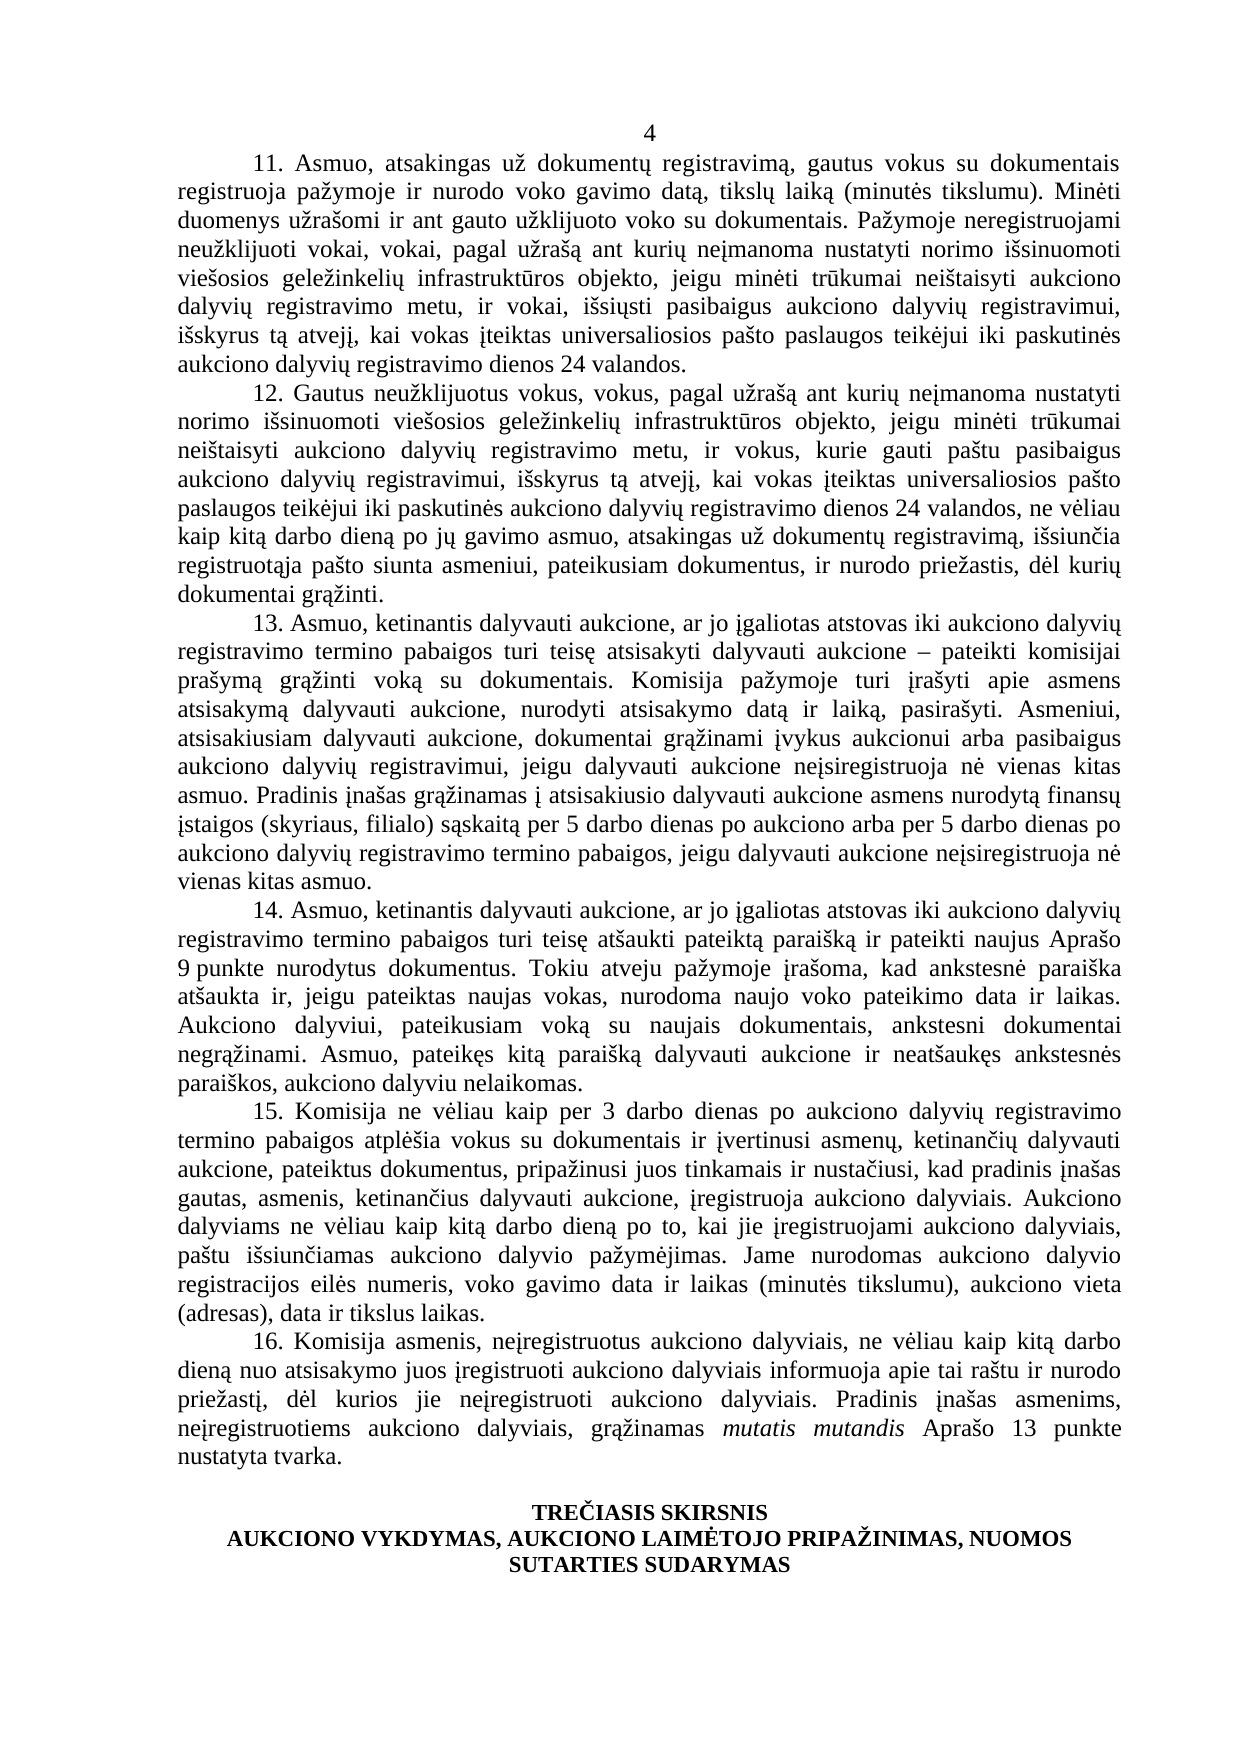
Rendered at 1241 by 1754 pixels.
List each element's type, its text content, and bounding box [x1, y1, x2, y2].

text 15. Komisija ne vėliau kaip per 3 darbo dienas po aukciono dalyvių registravimo termino pabaigos atplėšia vokus su dokumentais ir įvertinusi asmenų, ketinančių dalyvauti aukcione, pateiktus dokumentus, pripažinusi juos tinkamais ir nustačiusi, kad pradinis įnašas gautas, asmenis, ketinančius dalyvauti aukcione, įregistruoja aukciono dalyviais. Aukciono dalyviams ne vėliau kaip kitą darbo dieną po to, kai jie įregistruojami aukciono dalyviais, paštu išsiunčiamas aukciono dalyvio pažymėjimas. Jame nurodomas aukciono dalyvio registracijos eilės numeris, voko gavimo data ir laikas (minutės tikslumu), aukciono vieta (adresas), data ir tikslus laikas. [177, 1096, 1122, 1326]
text 12. Gautus neužklijuotus vokus, vokus, pagal užrašą ant kurių neįmanoma nustatyti norimo išsinuomoti viešosios geležinkelių infrastruktūros objekto, jeigu minėti trūkumai neištaisyti aukciono dalyvių registravimo metu, ir vokus, kurie gauti paštu pasibaigus aukciono dalyvių registravimui, išskyrus tą atvejį, kai vokas įteiktas universaliosios pašto paslaugos teikėjui iki paskutinės aukciono dalyvių registravimo dienos 24 valandos, ne vėliau kaip kitą darbo dieną po jų gavimo asmuo, atsakingas už dokumentų registravimą, išsiunčia registruotąja pašto siunta asmeniui, pateikusiam dokumentus, ir nurodo priežastis, dėl kurių dokumentai grąžinti. [177, 378, 1122, 608]
text 11. Asmuo, atsakingas už dokumentų registravimą, gautus vokus su dokumentais registruoja pažymoje ir nurodo voko gavimo datą, tikslų laiką (minutės tikslumu). Minėti duomenys užrašomi ir ant gauto užklijuoto voko su dokumentais. Pažymoje neregistruojami neužklijuoti vokai, vokai, pagal užrašą ant kurių neįmanoma nustatyti norimo išsinuomoti viešosios geležinkelių infrastruktūros objekto, jeigu minėti trūkumai neištaisyti aukciono dalyvių registravimo metu, ir vokai, išsiųsti pasibaigus aukciono dalyvių registravimui, išskyrus tą atvejį, kai vokas įteiktas universaliosios pašto paslaugos teikėjui iki paskutinės aukciono dalyvių registravimo dienos 24 valandos. [177, 148, 1122, 378]
text TREČIASIS SKIRSNIS [177, 1499, 1122, 1525]
text AUKCIONO VYKDYMAS, AUKCIONO LAIMĖTOJO PRIPAŽINIMAS, NUOMOS SUTARTIES SUDARYMAS [177, 1525, 1122, 1578]
text 13. Asmuo, ketinantis dalyvauti aukcione, ar jo įgaliotas atstovas iki aukciono dalyvių registravimo termino pabaigos turi teisę atsisakyti dalyvauti aukcione – pateikti komisijai prašymą grąžinti voką su dokumentais. Komisija pažymoje turi įrašyti apie asmens atsisakymą dalyvauti aukcione, nurodyti atsisakymo datą ir laiką, pasirašyti. Asmeniui, atsisakiusiam dalyvauti aukcione, dokumentai grąžinami įvykus aukcionui arba pasibaigus aukciono dalyvių registravimui, jeigu dalyvauti aukcione neįsiregistruoja nė vienas kitas asmuo. Pradinis įnašas grąžinamas į atsisakiusio dalyvauti aukcione asmens nurodytą finansų įstaigos (skyriaus, filialo) sąskaitą per 5 darbo dienas po aukciono arba per 5 darbo dienas po aukciono dalyvių registravimo termino pabaigos, jeigu dalyvauti aukcione neįsiregistruoja nė vienas kitas asmuo. [177, 608, 1122, 895]
text 14. Asmuo, ketinantis dalyvauti aukcione, ar jo įgaliotas atstovas iki aukciono dalyvių registravimo termino pabaigos turi teisę atšaukti pateiktą paraišką ir pateikti naujus Aprašo 9 punkte nurodytus dokumentus. Tokiu atveju pažymoje įrašoma, kad ankstesnė paraiška atšaukta ir, jeigu pateiktas naujas vokas, nurodoma naujo voko pateikimo data ir laikas. Aukciono dalyviui, pateikusiam voką su naujais dokumentais, ankstesni dokumentai negrąžinami. Asmuo, pateikęs kitą paraišką dalyvauti aukcione ir neatšaukęs ankstesnės paraiškos, aukciono dalyviu nelaikomas. [177, 895, 1122, 1096]
text 16. Komisija asmenis, neįregistruotus aukciono dalyviais, ne vėliau kaip kitą darbo dieną nuo atsisakymo juos įregistruoti aukciono dalyviais informuoja apie tai raštu ir nurodo priežastį, dėl kurios jie neįregistruoti aukciono dalyviais. Pradinis įnašas asmenims, neįregistruotiems aukciono dalyviais, grąžinamas mutatis mutandis Aprašo 13 punkte nustatyta tvarka. [177, 1326, 1122, 1470]
